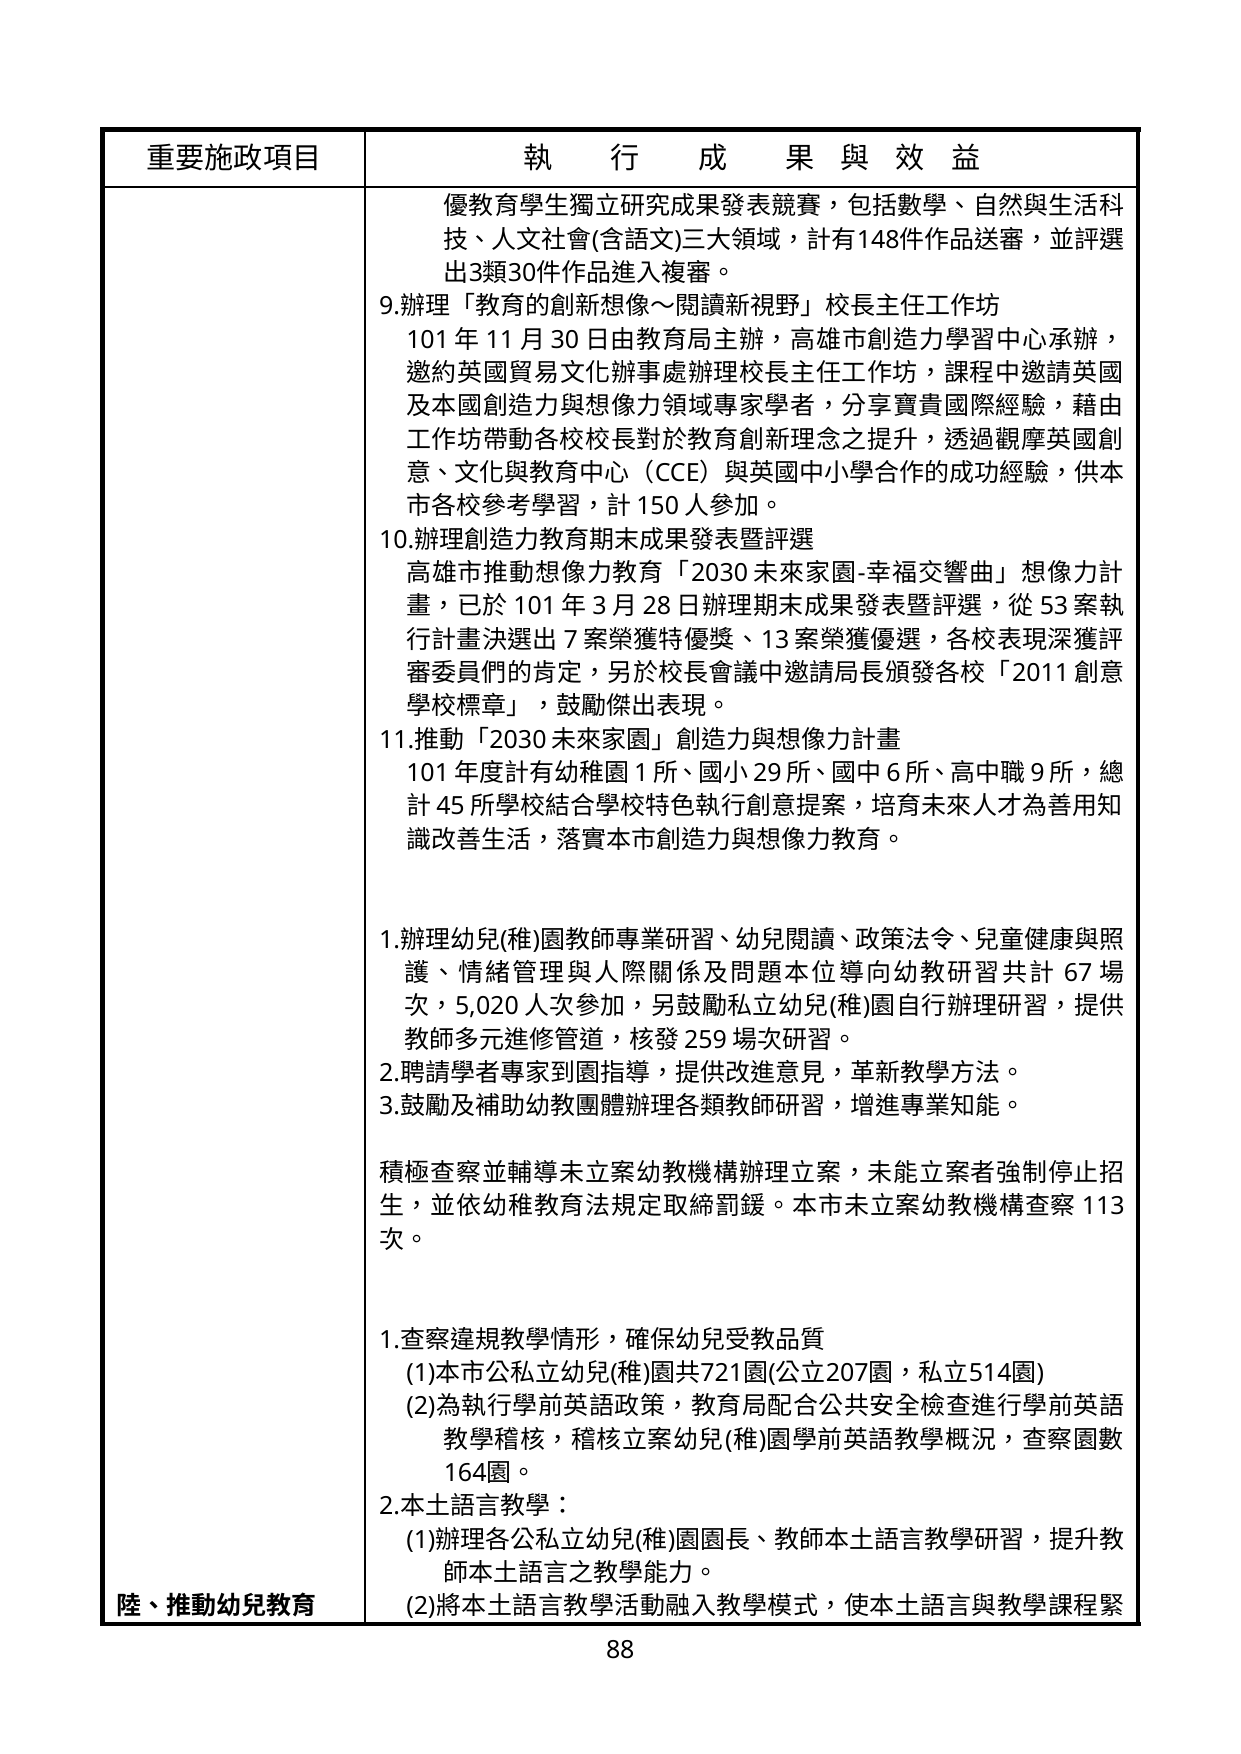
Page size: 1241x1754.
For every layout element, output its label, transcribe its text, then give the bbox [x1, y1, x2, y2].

table_header 執 行 成 果 與 效 益 [366, 132, 1136, 186]
table_cell 優教育學生獨立研究成果發表競賽，包括數學、自然與生活科技、人文社會(含語文)三大領域，計有148件作品送審，並評選出3類30件作品進入複審。 9.辦理「教育的創新想像～閱讀新視野」校長主任工作坊 101年11月30日由教育局主辦，高雄市創造力學習中心承辦，邀約英國貿易文化辦事處辦理校長主任工作坊，課程中邀請英國及本國創造力與想像力領域專家學者，分享寶貴國際經驗，藉由工作坊帶動各校校長對於教育創新理念之提升，透過觀摩英國創意、文化與教育中心（CCE）與英國中小學合作的成功經驗，供本市各校參考學習，計150人參加。 10.辦理創造力教育期末成果發表暨評選 高雄市推動想像力教育「2030未來家園-幸福交響曲」想像力計畫，已於101年3月28日辦理期末成果發表暨評選，從53案執行計畫決選出7案榮獲特優獎、13案榮獲優選，各校表現深獲評審委員們的肯定，另於校長會議中邀請局長頒發各校「2011創意學校標章」，鼓勵傑出表現。 11.推動「2030未來家園」創造力與想像力計畫 101年度計有幼稚園1所、國小29所、國中6所、高中職9所，總計45所學校結合學校特色執行創意提案，培育未來人才為善用知識改善生活，落實本市創造力與想像力教育。 1.辦理幼兒(稚)園教師專業研習、幼兒閱讀、政策法令、兒童健康與照護、情緒管理與人際關係及問題本位導向幼教研習共計67場次，5,020人次參加，另鼓勵私立幼兒(稚)園自行辦理研習，提供教師多元進修管道，核發259場次研習。 2.聘請學者專家到園指導，提供改進意見，革新教學方法。 3.鼓勵及補助幼教團體辦理各類教師研習，增進專業知能。 積極查察並輔導未立案幼教機構辦理立案，未能立案者強制停止招生，並依幼稚教育法規定取締罰鍰。本市未立案幼教機構查察113次。 1.查察違規教學情形，確保幼兒受教品質 (1)本市公私立幼兒(稚)園共721園(公立207園，私立514園) (2)為執行學前英語政策，教育局配合公共安全檢查進行學前英語教學稽核，稽核立案幼兒(稚)園學前英語教學概況，查察園數164園。 2.本土語言教學： (1)辦理各公私立幼兒(稚)園園長、教師本土語言教學研習，提升教師本土語言之教學能力。 (2)將本土語言教學活動融入教學模式，使本土語言與教學課程緊 [366, 188, 1136, 1621]
table_header 重要施政項目 [105, 132, 364, 186]
table_cell 陸、推動幼兒教育 [105, 188, 364, 1621]
